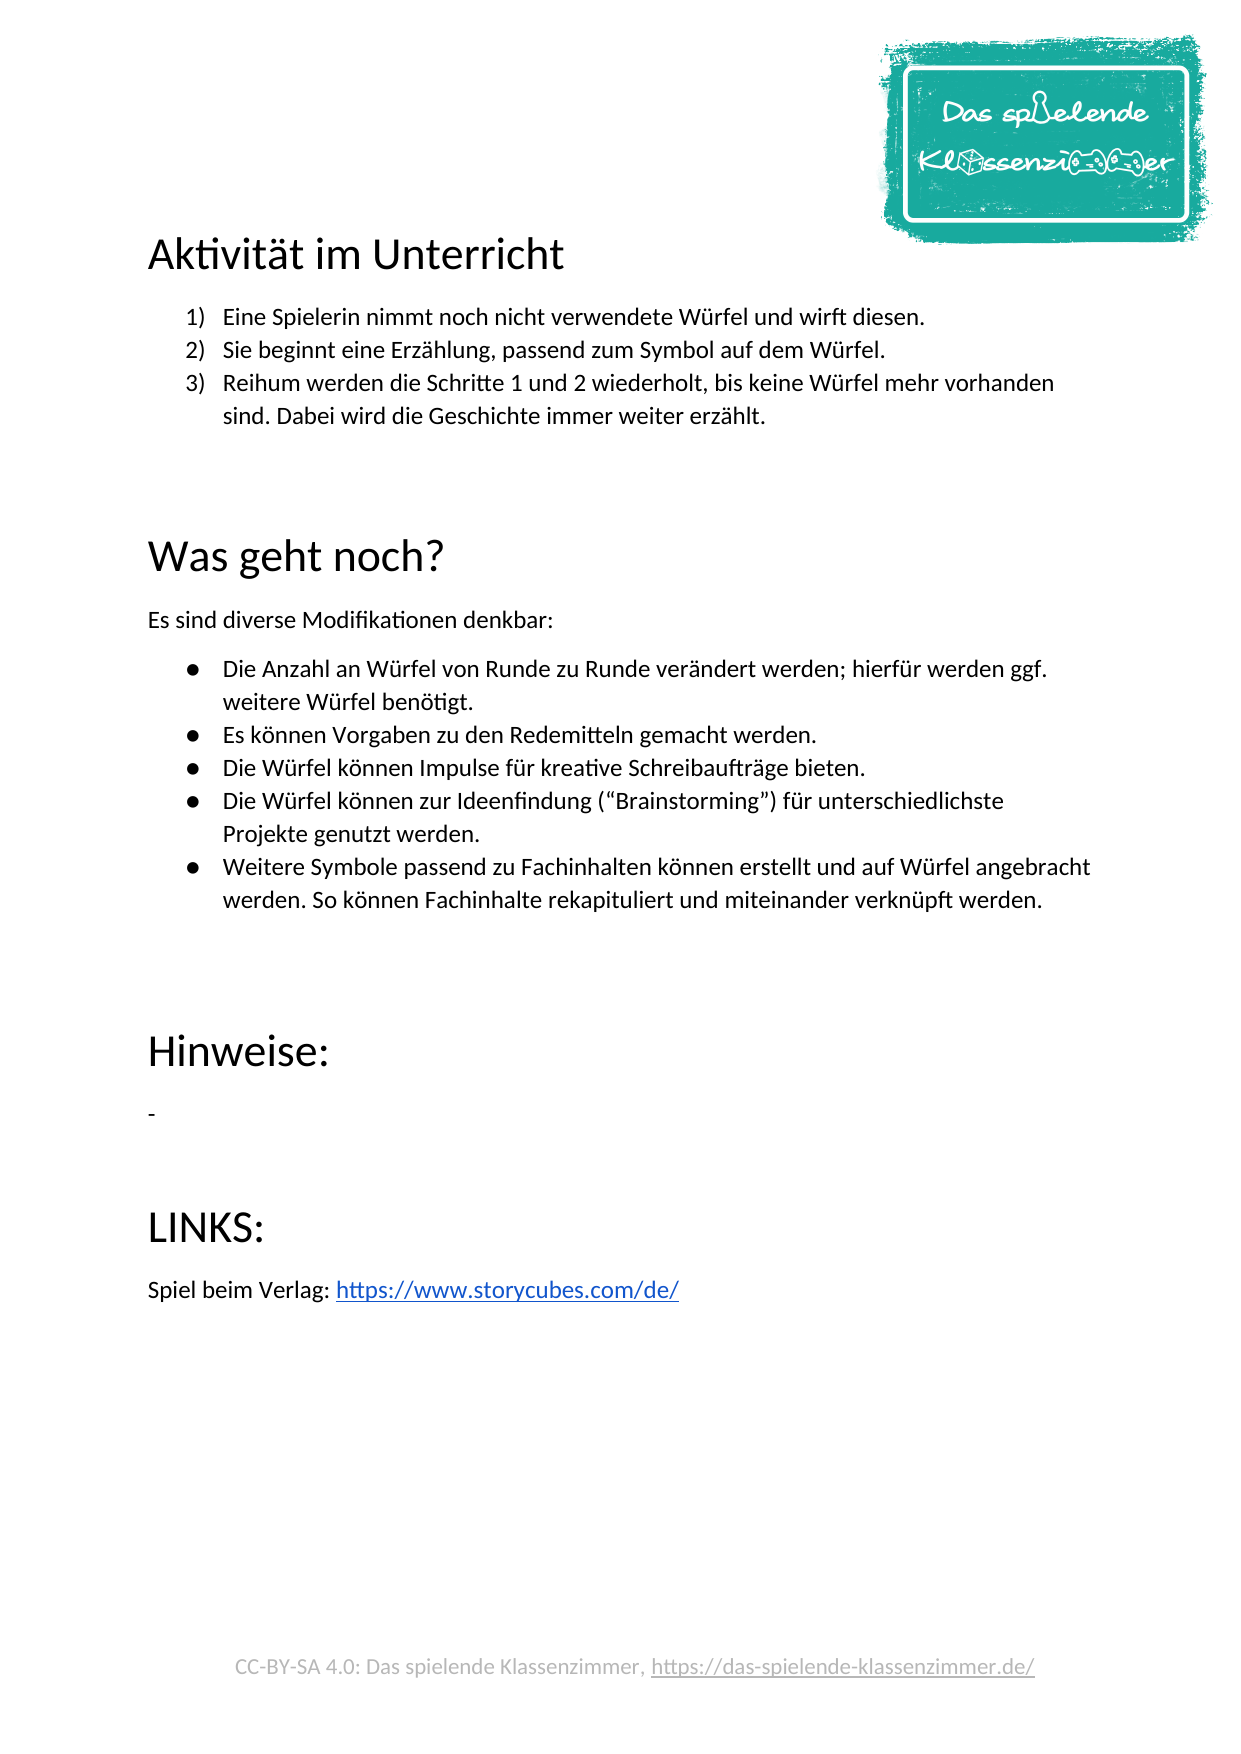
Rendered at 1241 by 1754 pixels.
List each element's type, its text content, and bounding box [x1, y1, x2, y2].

text Aktivität im Unterricht [148, 224, 1093, 281]
text Spiel beim Verlag: https://www.storycubes.com/de/ [148, 1274, 1093, 1305]
text - [148, 1098, 1093, 1129]
text LINKS: [148, 1198, 1093, 1253]
list Reihum werden die Schritte 1 und 2 wiederholt, bis keine Würfel mehr vorhanden sind. Dabei wird die Geschichte immer weiter erzählt. [185, 367, 1093, 431]
list Die Anzahl an Würfel von Runde zu Runde verändert werden; hierfür werden ggf. weitere Würfel benötigt. [185, 653, 1093, 717]
picture [875, 31, 1217, 245]
text Es sind diverse Modifikationen denkbar: [148, 604, 1093, 634]
list Die Würfel können Impulse für kreative Schreibaufträge bieten. [185, 752, 1093, 783]
list Es können Vorgaben zu den Redemitteln gemacht werden. [185, 719, 1093, 750]
text Was geht noch? [148, 527, 1093, 583]
list Sie beginnt eine Erzählung, passend zum Symbol auf dem Würfel. [185, 334, 1093, 365]
text Hinweise: [148, 1021, 1093, 1077]
list Weitere Symbole passend zu Fachinhalten können erstellt und auf Würfel angebracht werden. So können Fachinhalte rekapituliert und miteinander verknüpft werden. [185, 851, 1093, 914]
list Die Würfel können zur Ideenfindung (“Brainstorming”) für unterschiedlichste Projekte genutzt werden. [185, 785, 1093, 848]
list Eine Spielerin nimmt noch nicht verwendete Würfel und wirft diesen. [185, 302, 1093, 332]
